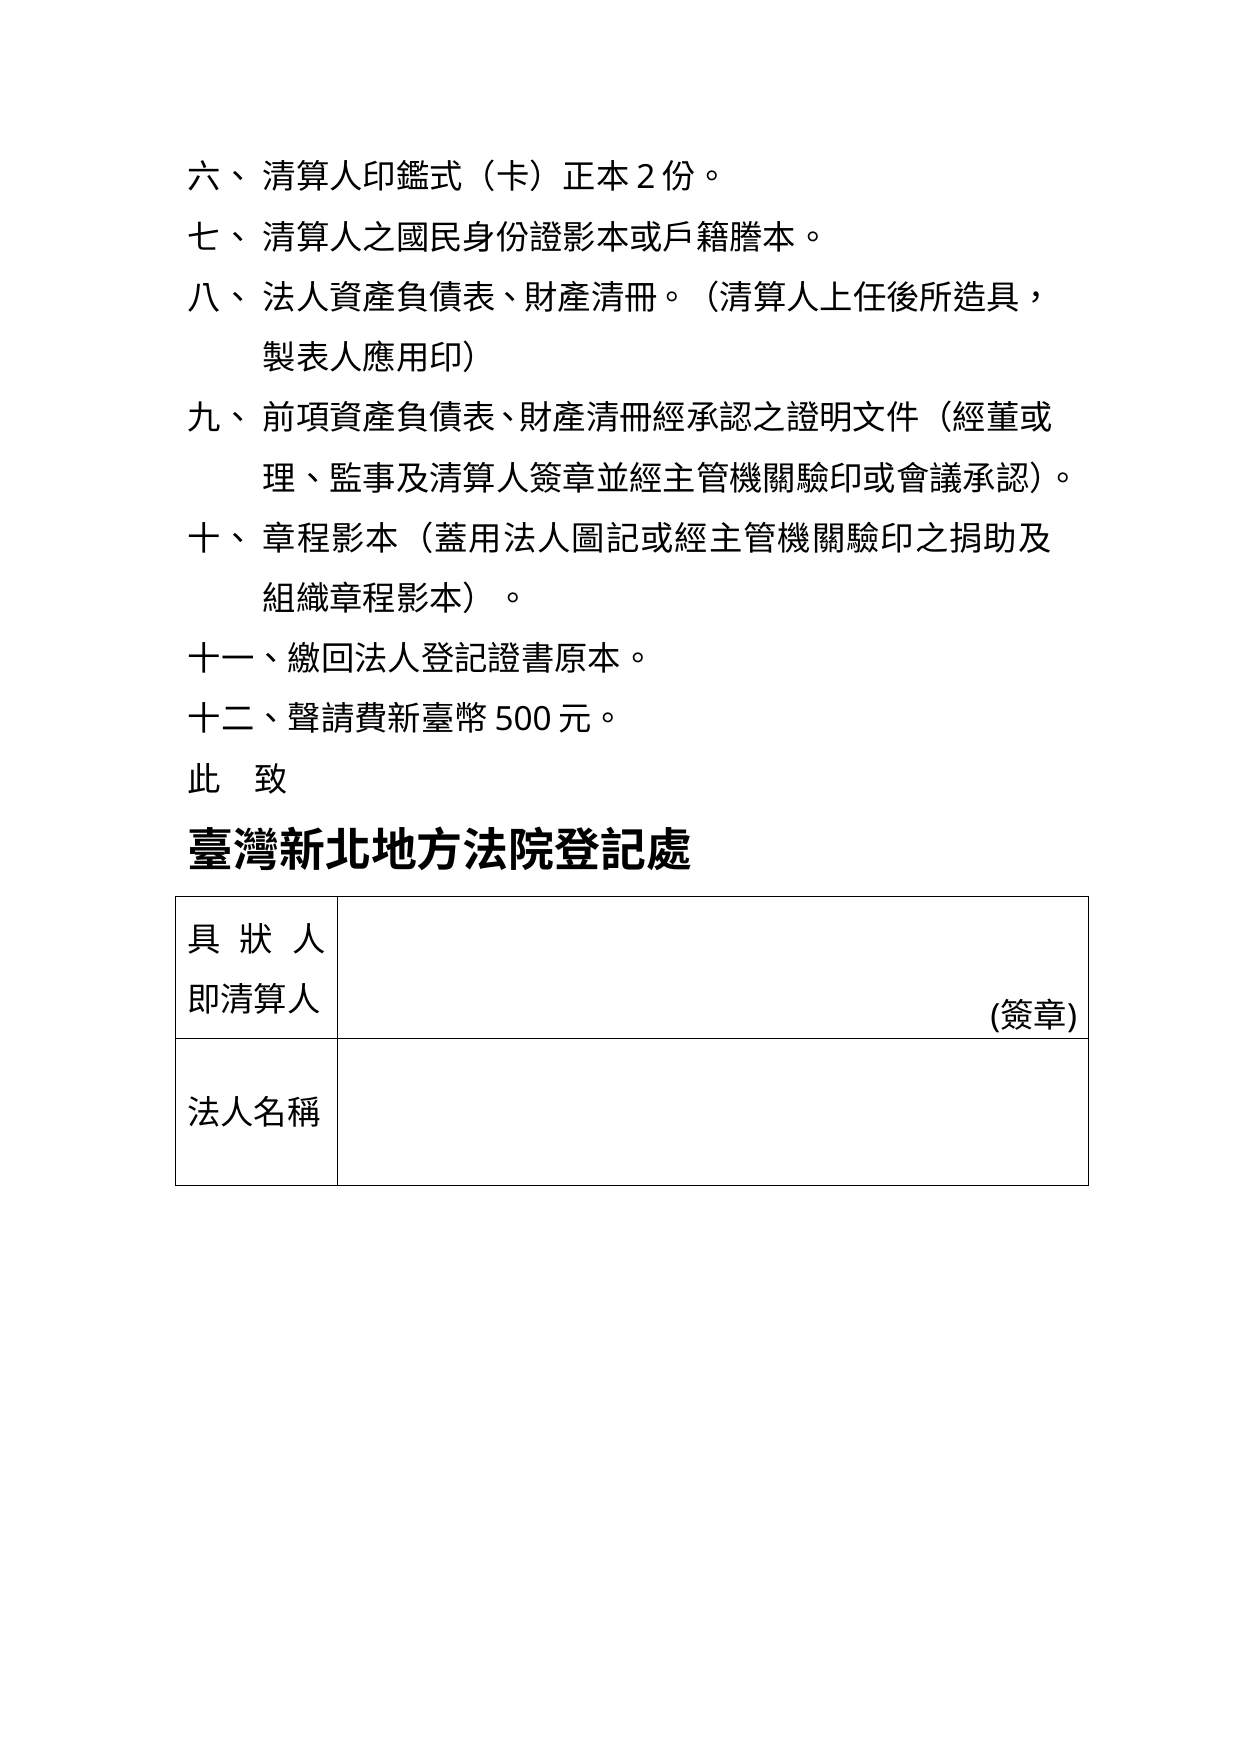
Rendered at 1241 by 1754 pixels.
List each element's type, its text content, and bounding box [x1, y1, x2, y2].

list 章程影本（蓋用法人圖記或經主管機關驗印之捐助及組織章程影本）。 [188, 512, 1053, 620]
table_header 具狀人 即清算人 [176, 897, 337, 1037]
text 十一、繳回法人登記證書原本。 [188, 632, 1053, 680]
table_cell 法人名稱 [176, 1039, 337, 1185]
text 臺灣新北地方法院登記處 [187, 813, 1053, 879]
text 此 致 [188, 753, 1053, 801]
list 清算人印鑑式（卡）正本2份。 [188, 150, 1053, 198]
table_cell [338, 1039, 1088, 1185]
table_header (簽章) [338, 897, 1088, 1037]
text 十二、聲請費新臺幣500元。 [188, 692, 1053, 741]
list 前項資產負債表、財產清冊經承認之證明文件（經董或理、監事及清算人簽章並經主管機關驗印或會議承認）。 [188, 391, 1053, 499]
list 法人資產負債表、財產清冊。（清算人上任後所造具，製表人應用印） [188, 271, 1053, 379]
list 清算人之國民身份證影本或戶籍謄本。 [188, 211, 1053, 259]
